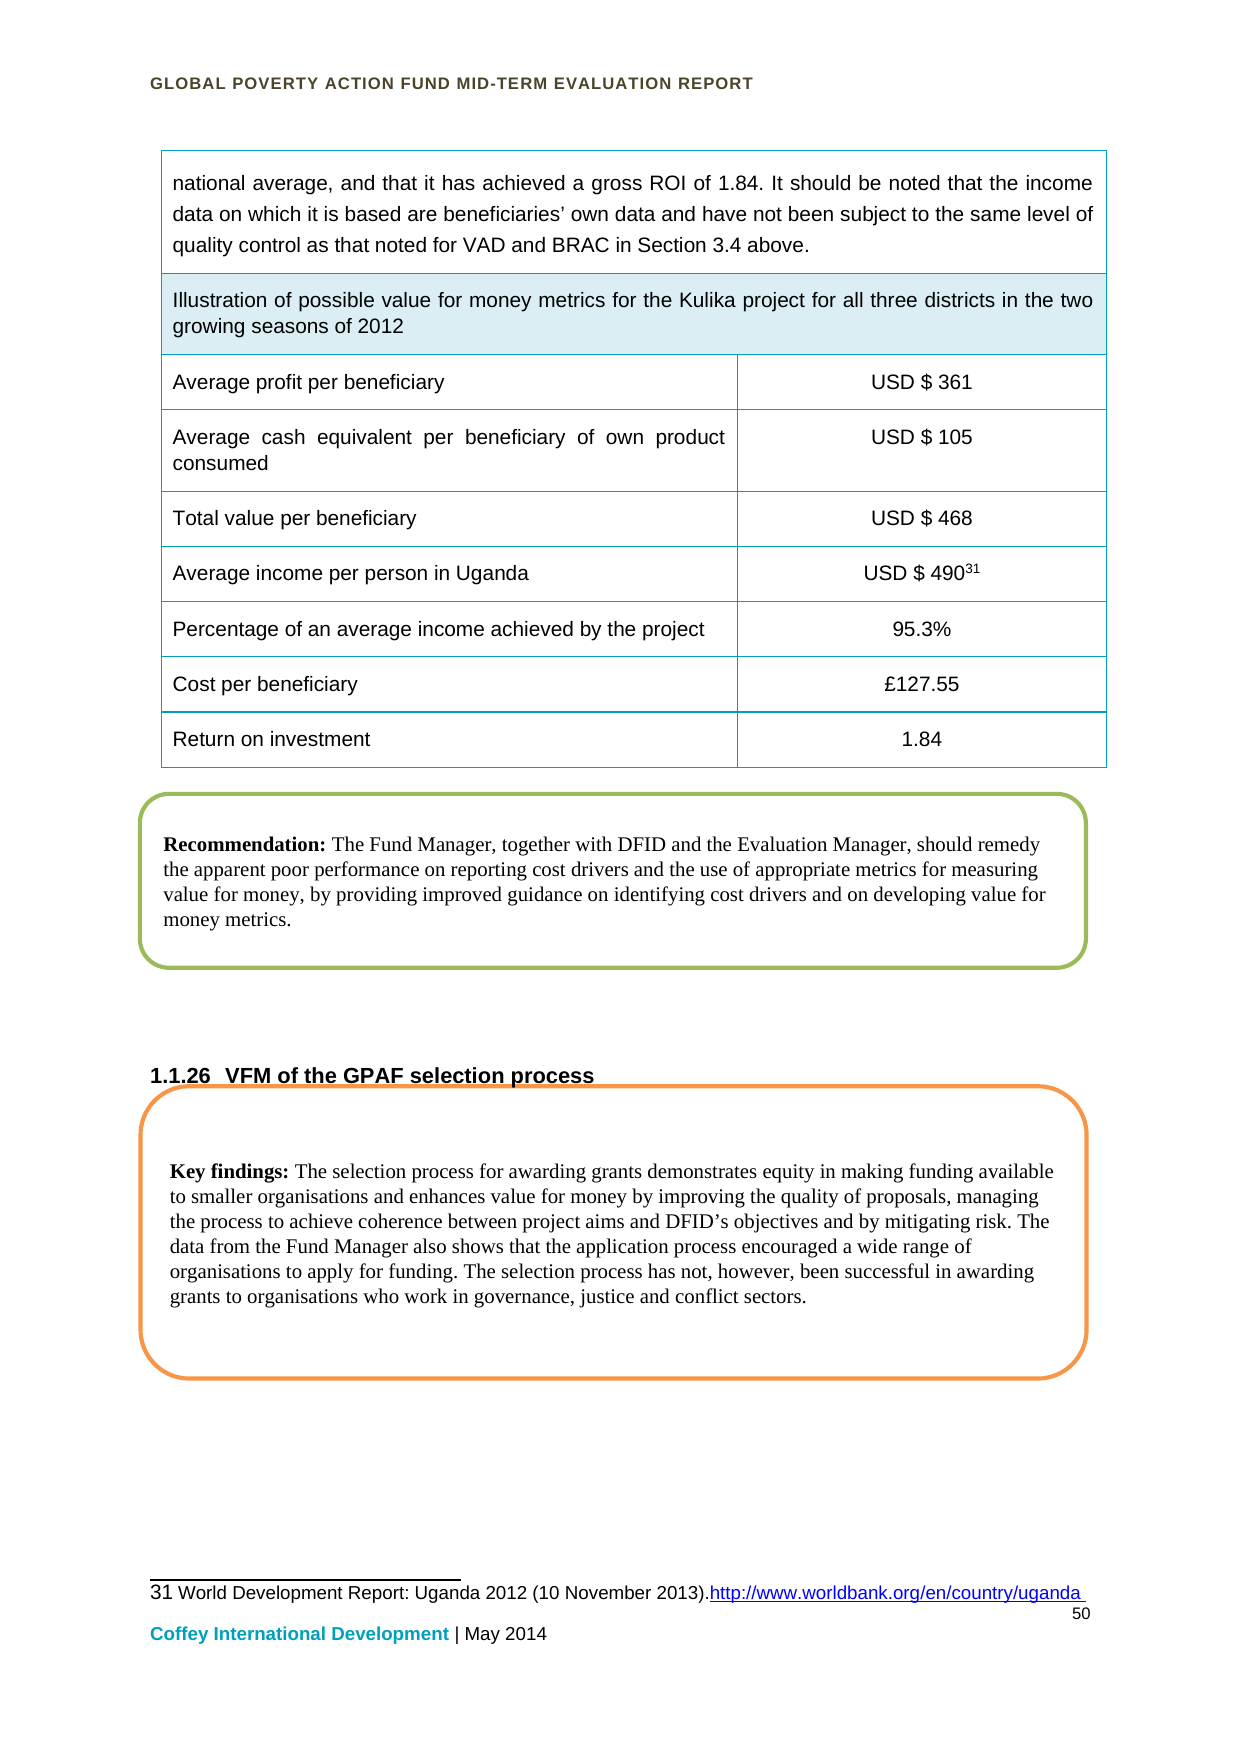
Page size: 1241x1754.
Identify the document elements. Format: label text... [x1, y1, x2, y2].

table_cell £127.55 [738, 657, 1106, 711]
table_cell Cost per beneficiary [162, 657, 737, 711]
table_cell Illustration of possible value for money metrics for the Kulika project for all three districts in the two growing seasons of 2012 [162, 274, 1106, 354]
table_header national average, and that it has achieved a gross ROI of 1.84. It should be noted that the income data on which it is based are beneficiaries’ own data and have not been subject to the same level of quality control as that noted for VAD and BRAC in Section 3.4 above. [162, 151, 1106, 273]
table_cell Average income per person in Uganda [162, 547, 737, 601]
table_cell USD $ 361 [738, 355, 1106, 409]
table_cell USD $ 468 [738, 492, 1106, 546]
table_cell Return on investment [162, 713, 737, 767]
table_cell USD $ 490 [738, 547, 1106, 601]
table_cell USD $ 105 [738, 410, 1106, 491]
subtitle VFM of the GPAF selection process [150, 1062, 1090, 1088]
table_cell Total value per beneficiary [162, 492, 737, 546]
table_cell 1.84 [738, 713, 1106, 767]
table_cell Average profit per beneficiary [162, 355, 737, 409]
table_cell Average cash equivalent per beneficiary of own product consumed [162, 410, 737, 491]
table_cell 95.3% [738, 602, 1106, 656]
table_cell Percentage of an average income achieved by the project [162, 602, 737, 656]
